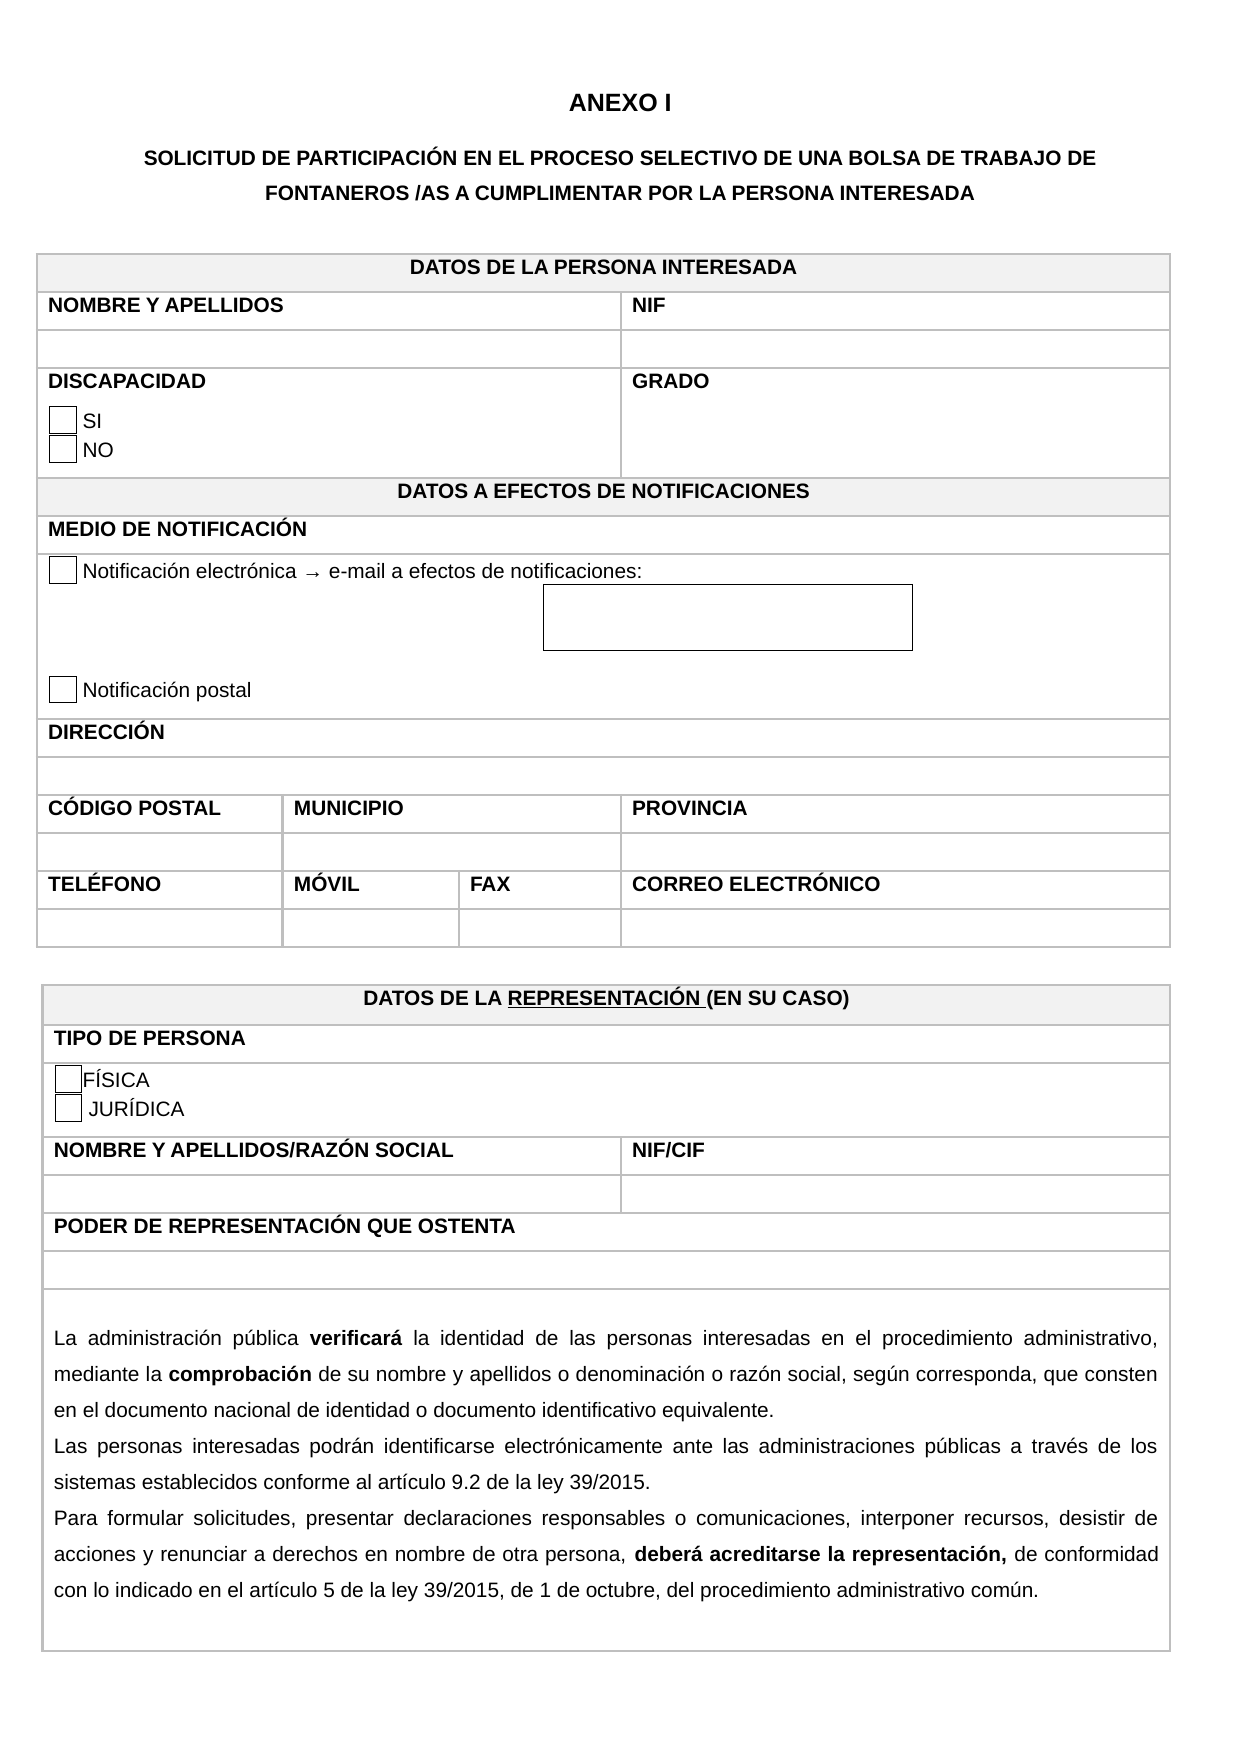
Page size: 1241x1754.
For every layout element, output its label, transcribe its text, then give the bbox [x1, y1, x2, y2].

table_cell DISCAPACIDAD SI NO [38, 369, 620, 477]
text SOLICITUD DE PARTICIPACIÓN EN EL PROCESO SELECTIVO DE UNA BOLSA DE TRABAJO DE FONTANEROS /AS A CUMPLIMENTAR POR LA PERSONA INTERESADA [59, 145, 1181, 205]
table_cell PODER DE REPRESENTACIÓN QUE OSTENTA [44, 1214, 1169, 1250]
table_cell CORREO ELECTRÓNICO [622, 872, 1169, 908]
table_cell MEDIO DE NOTIFICACIÓN [38, 517, 1169, 553]
table_cell DIRECCIÓN [38, 720, 1169, 756]
table_cell [622, 834, 1169, 870]
table_cell NIF/CIF [622, 1138, 1169, 1174]
table_cell TIPO DE PERSONA [44, 1026, 1169, 1062]
table_cell TELÉFONO [38, 872, 281, 908]
text ANEXO I [59, 88, 1181, 117]
table_cell PROVINCIA [622, 796, 1169, 832]
table_cell [622, 910, 1169, 946]
table_cell NOMBRE Y APELLIDOS [38, 293, 620, 329]
table_cell [38, 834, 281, 870]
table_cell FÍSICA JURÍDICA [44, 1064, 1169, 1136]
table_cell [284, 834, 620, 870]
table_cell [622, 331, 1169, 367]
table_cell [44, 1176, 620, 1212]
table_cell DATOS A EFECTOS DE NOTIFICACIONES [38, 479, 1169, 515]
table_header DATOS DE LA PERSONA INTERESADA [38, 255, 1169, 291]
table_header DATOS DE LA REPRESENTACIÓN (EN SU CASO) [44, 986, 1169, 1024]
table_cell [460, 910, 620, 946]
table_cell MÓVIL [284, 872, 458, 908]
table_cell FAX [460, 872, 620, 908]
table_cell [38, 331, 620, 367]
table_cell GRADO [622, 369, 1169, 477]
table_cell NIF [622, 293, 1169, 329]
table_cell [38, 910, 281, 946]
table_cell MUNICIPIO [284, 796, 620, 832]
table_cell [622, 1176, 1169, 1212]
table_cell [44, 1252, 1169, 1288]
table_cell [38, 758, 1169, 794]
table_header [544, 585, 912, 649]
table_cell [284, 910, 458, 946]
table_cell Notificación electrónica → e-mail a efectos de notificaciones: Notificación postal [38, 555, 1169, 718]
table_cell CÓDIGO POSTAL [38, 796, 281, 832]
table_cell La administración pública verificará la identidad de las personas interesadas en el procedimiento administrativo, mediante la comprobación de su nombre y apellidos o denominación o razón social, según corresponda, que consten en el documento nacional de identidad o documento identificativo equivalente. Las personas interesadas podrán identificarse electrónicamente ante las administraciones públicas a través de los sistemas establecidos conforme al artículo 9.2 de la ley 39/2015. Para formular solicitudes, presentar declaraciones responsables o comunicaciones, interponer recursos, desistir de acciones y renunciar a derechos en nombre de otra persona, deberá acreditarse la representación, de conformidad con lo indicado en el artículo 5 de la ley 39/2015, de 1 de octubre, del procedimiento administrativo común. [44, 1290, 1169, 1649]
table_cell NOMBRE Y APELLIDOS/RAZÓN SOCIAL [44, 1138, 620, 1174]
